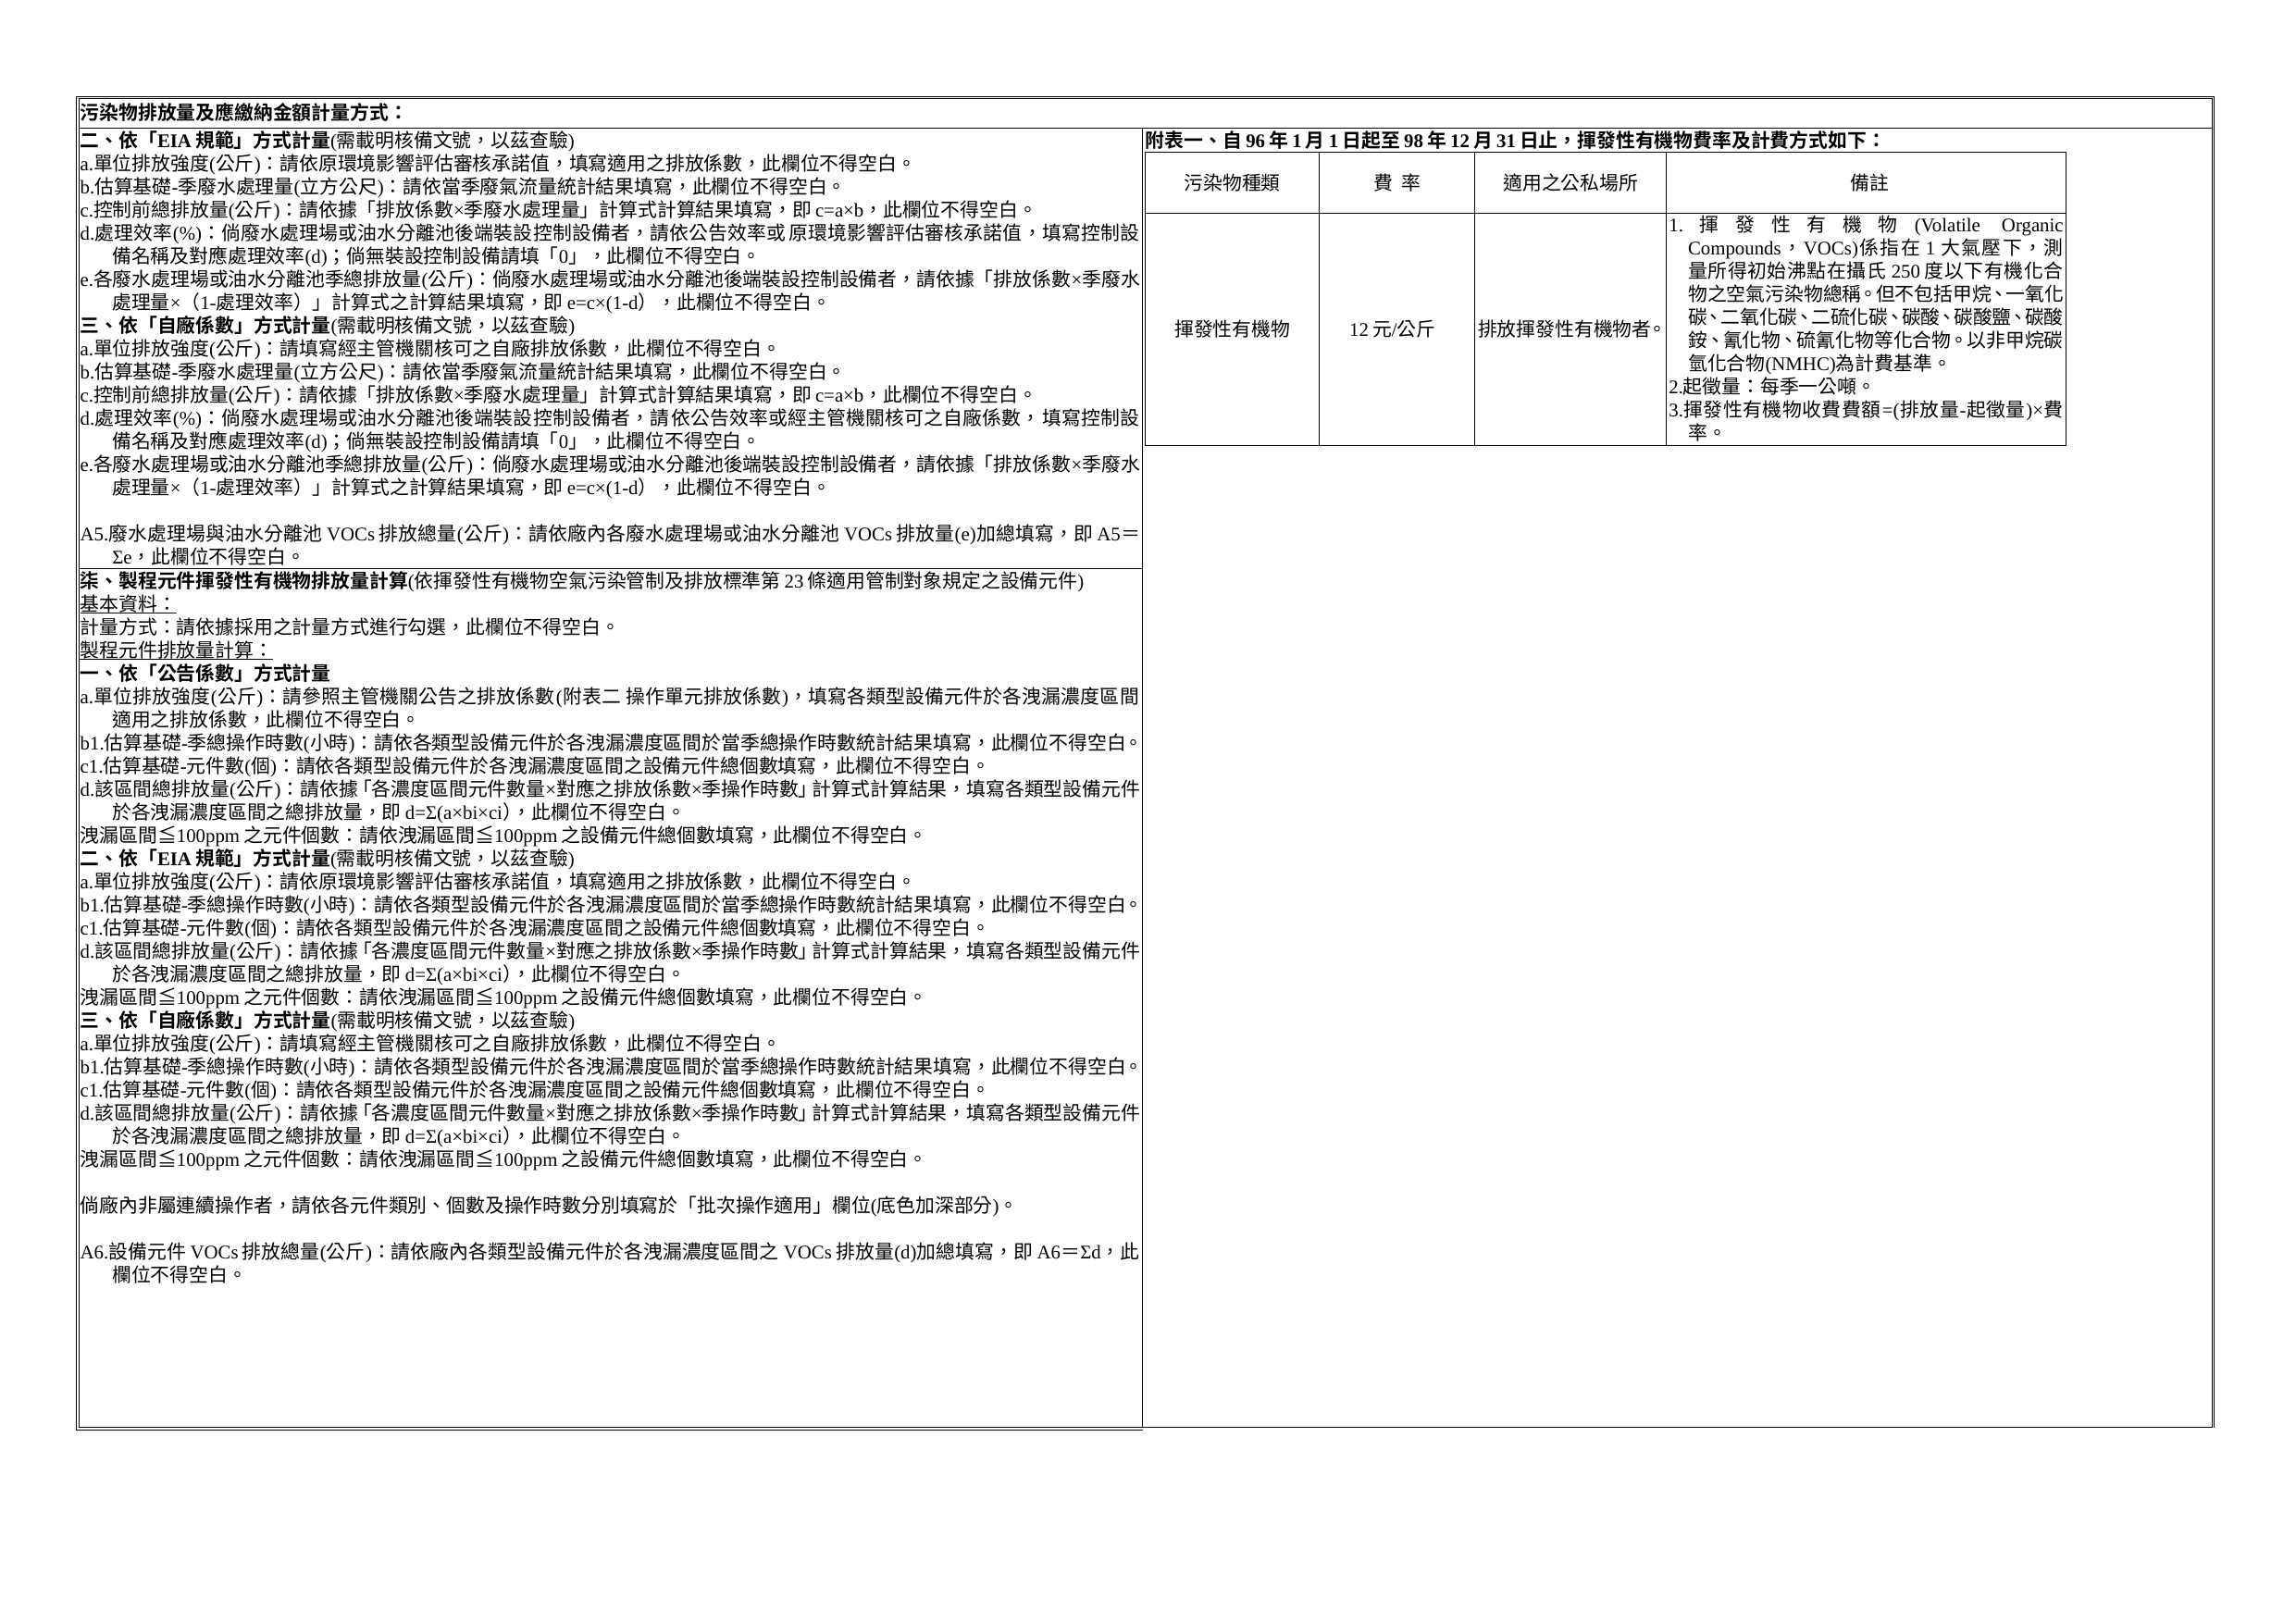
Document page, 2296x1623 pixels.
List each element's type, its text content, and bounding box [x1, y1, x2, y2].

table_cell 排放揮發性有機物者。 [1475, 214, 1666, 445]
table_header 污染物排放量及應繳納金額計量方式： [80, 99, 2212, 128]
table_header 備註 [1667, 153, 2066, 213]
table_cell 附表一、自96年1月1日起至98年12月31日止，揮發性有機物費率及計費方式如下： [1143, 129, 2212, 1427]
table_cell 二、依「EIA規範」方式計量(需載明核備文號，以茲查驗) a.單位排放強度(公斤)：請依原環境影響評估審核承諾值，填寫適用之排放係數，此欄位不得空白。 b.估算基礎-季廢水處理量(立方公尺)：請依當季廢氣流量統計結果填寫，此欄位不得空白。 c.控制前總排放量(公斤)：請依據「排放係數×季廢水處理量」計算式計算結果填寫，即c=a×b，此欄位不得空白。 d.處理效率(%)：倘廢水處理場或油水分離池後端裝設控制設備者，請依公告效率或原環境影響評估審核承諾值，填寫控制設備名稱及對應處理效率(d)；倘無裝設控制設備請填「0」，此欄位不得空白。 e.各廢水處理場或油水分離池季總排放量(公斤)：倘廢水處理場或油水分離池後端裝設控制設備者，請依據「排放係數×季廢水處理量×（1-處理效率）」計算式之計算結果填寫，即e=c×(1-d），此欄位不得空白。 三、依「自廠係數」方式計量(需載明核備文號，以茲查驗) a.單位排放強度(公斤)：請填寫經主管機關核可之自廠排放係數，此欄位不得空白。 b.估算基礎-季廢水處理量(立方公尺)：請依當季廢氣流量統計結果填寫，此欄位不得空白。 c.控制前總排放量(公斤)：請依據「排放係數×季廢水處理量」計算式計算結果填寫，即c=a×b，此欄位不得空白。 d.處理效率(%)：倘廢水處理場或油水分離池後端裝設控制設備者，請依公告效率或經主管機關核可之自廠係數，填寫控制設備名稱及對應處理效率(d)；倘無裝設控制設備請填「0」，此欄位不得空白。 e.各廢水處理場或油水分離池季總排放量(公斤)：倘廢水處理場或油水分離池後端裝設控制設備者，請依據「排放係數×季廢水處理量×（1-處理效率）」計算式之計算結果填寫，即e=c×(1-d），此欄位不得空白。 A5.廢水處理場與油水分離池VOCs排放總量(公斤)：請依廠內各廢水處理場或油水分離池VOCs排放量(e)加總填寫，即A5＝Σe，此欄位不得空白。 [80, 129, 1142, 568]
table_cell 柒、製程元件揮發性有機物排放量計算(依揮發性有機物空氣污染管制及排放標準第23條適用管制對象規定之設備元件) 基本資料： 計量方式：請依據採用之計量方式進行勾選，此欄位不得空白。 製程元件排放量計算： 一、依「公告係數」方式計量 a.單位排放強度(公斤)：請參照主管機關公告之排放係數(附表二 操作單元排放係數)，填寫各類型設備元件於各洩漏濃度區間適用之排放係數，此欄位不得空白。 b1.估算基礎-季總操作時數(小時)：請依各類型設備元件於各洩漏濃度區間於當季總操作時數統計結果填寫，此欄位不得空白。 c1.估算基礎-元件數(個)：請依各類型設備元件於各洩漏濃度區間之設備元件總個數填寫，此欄位不得空白。 d.該區間總排放量(公斤)：請依據「各濃度區間元件數量×對應之排放係數×季操作時數」計算式計算結果，填寫各類型設備元件於各洩漏濃度區間之總排放量，即d=Σ(a×bi×ci），此欄位不得空白。 洩漏區間≦100ppm之元件個數：請依洩漏區間≦100ppm之設備元件總個數填寫，此欄位不得空白。 二、依「EIA規範」方式計量(需載明核備文號，以茲查驗) a.單位排放強度(公斤)：請依原環境影響評估審核承諾值，填寫適用之排放係數，此欄位不得空白。 b1.估算基礎-季總操作時數(小時)：請依各類型設備元件於各洩漏濃度區間於當季總操作時數統計結果填寫，此欄位不得空白。 c1.估算基礎-元件數(個)：請依各類型設備元件於各洩漏濃度區間之設備元件總個數填寫，此欄位不得空白。 d.該區間總排放量(公斤)：請依據「各濃度區間元件數量×對應之排放係數×季操作時數」計算式計算結果，填寫各類型設備元件於各洩漏濃度區間之總排放量，即d=Σ(a×bi×ci），此欄位不得空白。 洩漏區間≦100ppm之元件個數：請依洩漏區間≦100ppm之設備元件總個數填寫，此欄位不得空白。 三、依「自廠係數」方式計量(需載明核備文號，以茲查驗) a.單位排放強度(公斤)：請填寫經主管機關核可之自廠排放係數，此欄位不得空白。 b1.估算基礎-季總操作時數(小時)：請依各類型設備元件於各洩漏濃度區間於當季總操作時數統計結果填寫，此欄位不得空白。 c1.估算基礎-元件數(個)：請依各類型設備元件於各洩漏濃度區間之設備元件總個數填寫，此欄位不得空白。 d.該區間總排放量(公斤)：請依據「各濃度區間元件數量×對應之排放係數×季操作時數」計算式計算結果，填寫各類型設備元件於各洩漏濃度區間之總排放量，即d=Σ(a×bi×ci），此欄位不得空白。 洩漏區間≦100ppm之元件個數：請依洩漏區間≦100ppm之設備元件總個數填寫，此欄位不得空白。 倘廠內非屬連續操作者，請依各元件類別、個數及操作時數分別填寫於「批次操作適用」欄位(底色加深部分)。 A6.設備元件VOCs排放總量(公斤)：請依廠內各類型設備元件於各洩漏濃度區間之VOCs排放量(d)加總填寫，即A6＝Σd，此欄位不得空白。 [80, 569, 1142, 1427]
table_cell 12元/公斤 [1320, 214, 1474, 445]
table_header 適用之公私場所 [1475, 153, 1666, 213]
table_header 污染物種類 [1146, 153, 1319, 213]
table_header 費 率 [1320, 153, 1474, 213]
table_cell 揮發性有機物 [1146, 214, 1319, 445]
table_cell 1.揮發性有機物(Volatile Organic Compounds，VOCs)係指在1大氣壓下，測量所得初始沸點在攝氏250度以下有機化合物之空氣污染物總稱。但不包括甲烷、一氧化碳、二氧化碳、二硫化碳、碳酸、碳酸鹽、碳酸銨、氰化物、硫氰化物等化合物。以非甲烷碳氫化合物(NMHC)為計費基準。 2.起徵量：每季一公噸。 3.揮發性有機物收費費額=(排放量-起徵量)×費率。 [1667, 214, 2066, 445]
